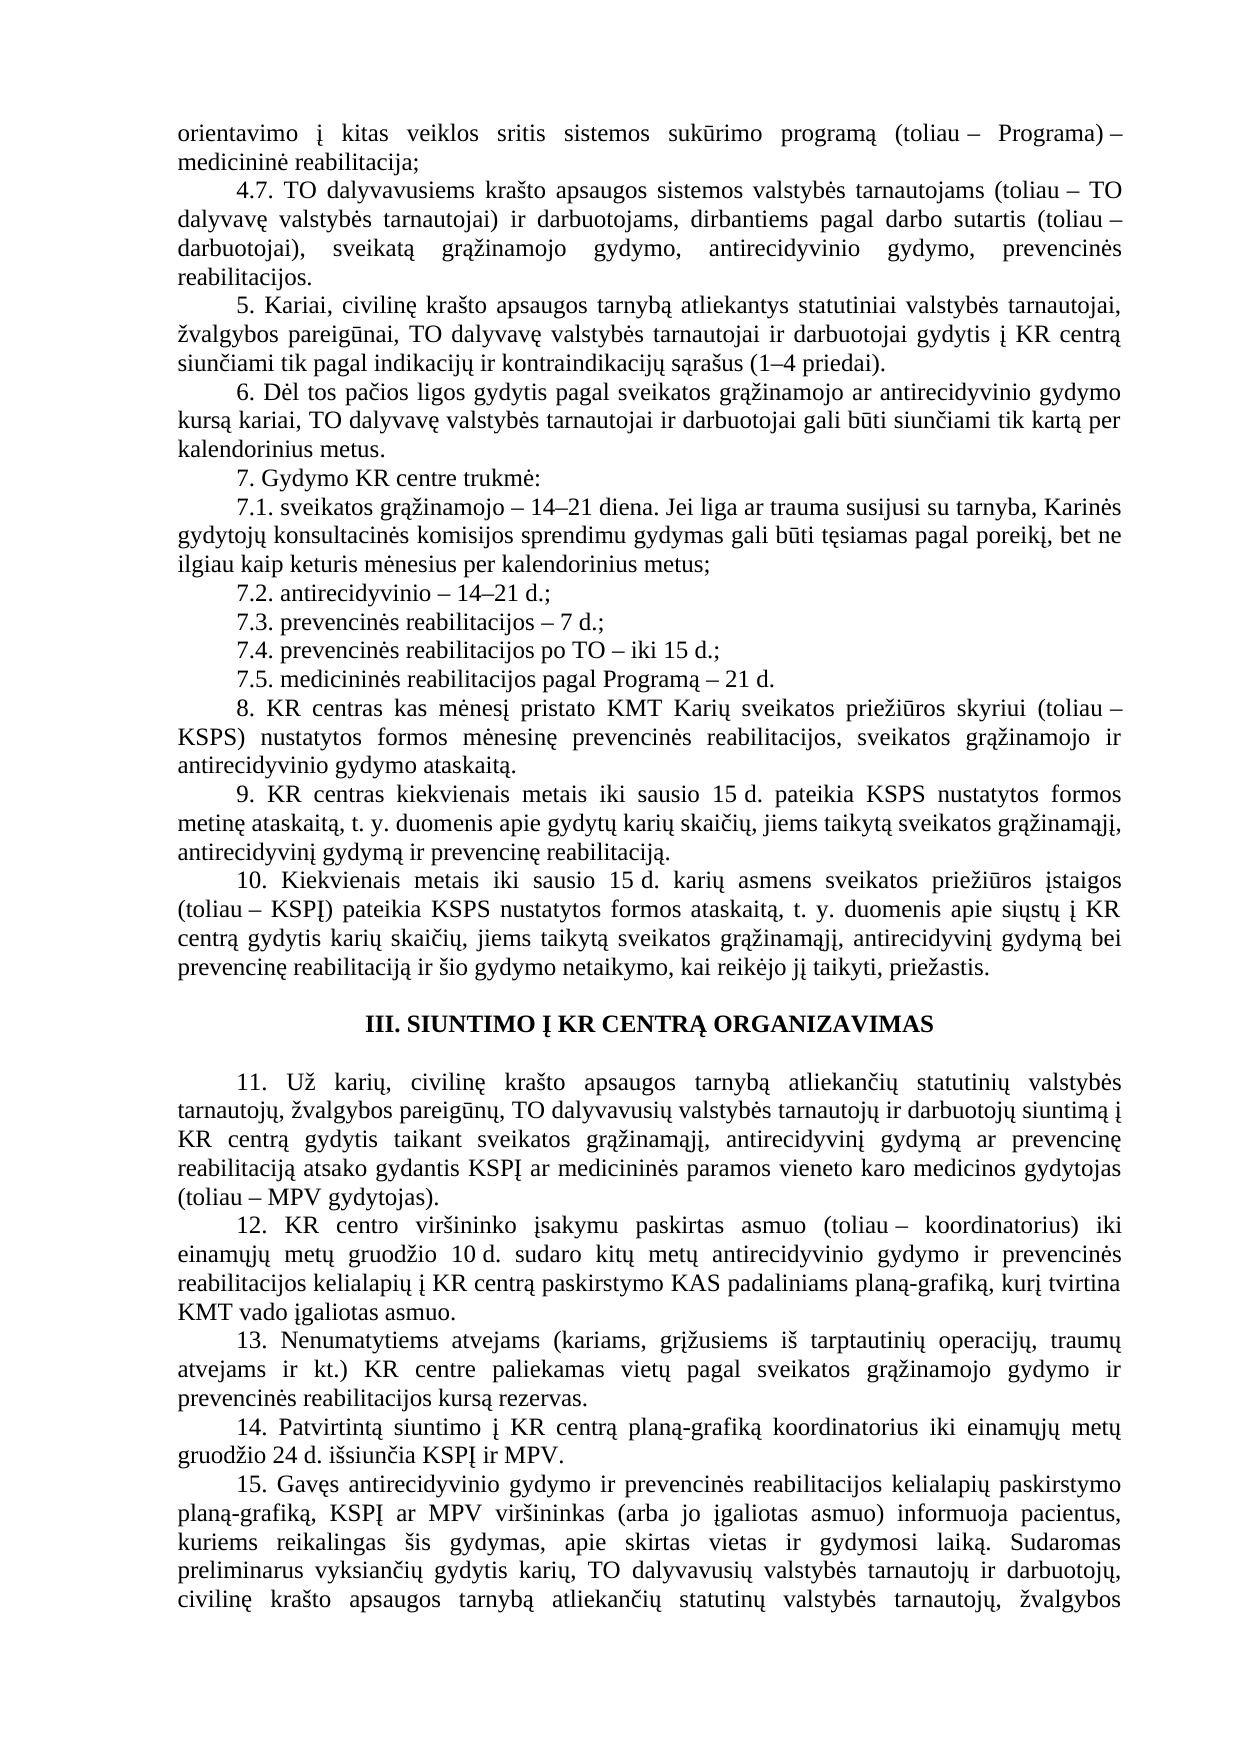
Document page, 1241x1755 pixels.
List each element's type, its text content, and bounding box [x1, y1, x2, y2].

text 7.4. prevencinės reabilitacijos po TO – iki 15 d.; [177, 636, 1122, 664]
text III. SIUNTIMO Į KR CENTRĄ ORGANIZAVIMAS [177, 1009, 1122, 1038]
text 14. Patvirtintą siuntimo į KR centrą planą-grafiką koordinatorius iki einamųjų metų gruodžio 24 d. išsiunčia KSPĮ ir MPV. [177, 1412, 1122, 1469]
text 7.5. medicininės reabilitacijos pagal Programą – 21 d. [177, 664, 1122, 693]
text 10. Kiekvienais metais iki sausio 15 d. karių asmens sveikatos priežiūros įstaigos (toliau – KSPĮ) pateikia KSPS nustatytos formos ataskaitą, t. y. duomenis apie siųstų į KR centrą gydytis karių skaičių, jiems taikytą sveikatos grąžinamąjį, antirecidyvinį gydymą bei prevencinę reabilitaciją ir šio gydymo netaikymo, kai reikėjo jį taikyti, priežastis. [177, 866, 1122, 981]
text 6. Dėl tos pačios ligos gydytis pagal sveikatos grąžinamojo ar antirecidyvinio gydymo kursą kariai, TO dalyvavę valstybės tarnautojai ir darbuotojai gali būti siunčiami tik kartą per kalendorinius metus. [177, 377, 1122, 463]
text 7.3. prevencinės reabilitacijos – 7 d.; [177, 607, 1122, 636]
text 5. Kariai, civilinę krašto apsaugos tarnybą atliekantys statutiniai valstybės tarnautojai, žvalgybos pareigūnai, TO dalyvavę valstybės tarnautojai ir darbuotojai gydytis į KR centrą siunčiami tik pagal indikacijų ir kontraindikacijų sąrašus (1–4 priedai). [177, 291, 1122, 377]
text 11. Už karių, civilinę krašto apsaugos tarnybą atliekančių statutinių valstybės tarnautojų, žvalgybos pareigūnų, TO dalyvavusių valstybės tarnautojų ir darbuotojų siuntimą į KR centrą gydytis taikant sveikatos grąžinamąjį, antirecidyvinį gydymą ar prevencinę reabilitaciją atsako gydantis KSPĮ ar medicininės paramos vieneto karo medicinos gydytojas (toliau – MPV gydytojas). [177, 1067, 1122, 1211]
text 9. KR centras kiekvienais metais iki sausio 15 d. pateikia KSPS nustatytos formos metinę ataskaitą, t. y. duomenis apie gydytų karių skaičių, jiems taikytą sveikatos grąžinamąjį, antirecidyvinį gydymą ir prevencinę reabilitaciją. [177, 779, 1122, 866]
text 13. Nenumatytiems atvejams (kariams, grįžusiems iš tarptautinių operacijų, traumų atvejams ir kt.) KR centre paliekamas vietų pagal sveikatos grąžinamojo gydymo ir prevencinės reabilitacijos kursą rezervas. [177, 1326, 1122, 1412]
text 8. KR centras kas mėnesį pristato KMT Karių sveikatos priežiūros skyriui (toliau – KSPS) nustatytos formos mėnesinę prevencinės reabilitacijos, sveikatos grąžinamojo ir antirecidyvinio gydymo ataskaitą. [177, 693, 1122, 779]
text 7.1. sveikatos grąžinamojo – 14–21 diena. Jei liga ar trauma susijusi su tarnyba, Karinės gydytojų konsultacinės komisijos sprendimu gydymas gali būti tęsiamas pagal poreikį, bet ne ilgiau kaip keturis mėnesius per kalendorinius metus; [177, 492, 1122, 578]
text 7.2. antirecidyvinio – 14–21 d.; [177, 578, 1122, 607]
text 15. Gavęs antirecidyvinio gydymo ir prevencinės reabilitacijos kelialapių paskirstymo planą-grafiką, KSPĮ ar MPV viršininkas (arba jo įgaliotas asmuo) informuoja pacientus, kuriems reikalingas šis gydymas, apie skirtas vietas ir gydymosi laiką. Sudaromas preliminarus vyksiančių gydytis karių, TO dalyvavusių valstybės tarnautojų ir darbuotojų, civilinę krašto apsaugos tarnybą atliekančių statutinų valstybės tarnautojų, žvalgybos [177, 1469, 1122, 1613]
text 12. KR centro viršininko įsakymu paskirtas asmuo (toliau – koordinatorius) iki einamųjų metų gruodžio 10 d. sudaro kitų metų antirecidyvinio gydymo ir prevencinės reabilitacijos kelialapių į KR centrą paskirstymo KAS padaliniams planą-grafiką, kurį tvirtina KMT vado įgaliotas asmuo. [177, 1211, 1122, 1326]
text orientavimo į kitas veiklos sritis sistemos sukūrimo programą (toliau – Programa) – medicininė reabilitacija; [177, 118, 1122, 176]
text 7. Gydymo KR centre trukmė: [177, 463, 1122, 492]
text 4.7. TO dalyvavusiems krašto apsaugos sistemos valstybės tarnautojams (toliau – TO dalyvavę valstybės tarnautojai) ir darbuotojams, dirbantiems pagal darbo sutartis (toliau – darbuotojai), sveikatą grąžinamojo gydymo, antirecidyvinio gydymo, prevencinės reabilitacijos. [177, 176, 1122, 291]
